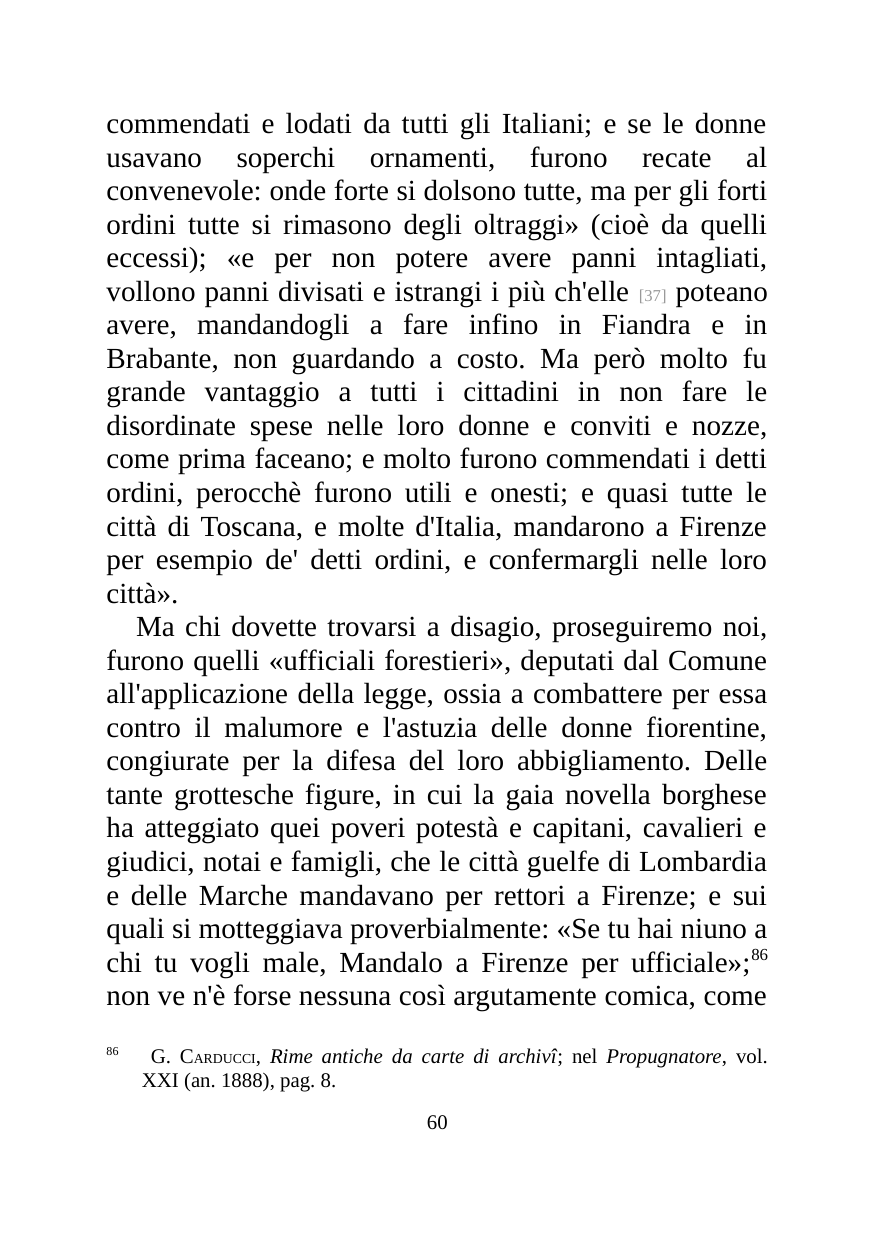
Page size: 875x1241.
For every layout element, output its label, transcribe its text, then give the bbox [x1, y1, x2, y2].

text Ma chi dovette trovarsi a disagio, proseguiremo noi, furono quelli «ufficiali forestieri», deputati dal Comune all'applicazione della legge, ossia a combattere per essa contro il malumore e l'astuzia delle donne fiorentine, congiurate per la difesa del loro abbigliamento. Delle tante grottesche figure, in cui la gaia novella borghese ha atteggiato quei poveri potestà e capitani, cavalieri e giudici, notai e famigli, che le città guelfe di Lombardia e delle Marche mandavano per rettori a Firenze; e sui quali si motteggiava proverbialmente: «Se tu hai niuno a chi tu vogli male, Mandalo a Firenze per ufficiale»; non ve n'è forse nessuna così argutamente comica, come [106, 609, 768, 1012]
text Ed ecco che il Comune, rigido ed inflessibile mantenitore de' proprî diritti, arma l'Esecutor della legge, di capitoli e statuti suntuarî severissimi «contra i disordinati ornamenti delle donne di Firenze»; le quali piegano crucciose il capo, e di mala voglia obbediscono: siamo nel 1324. Ma son passati appena due anni; e tolta occasione dalla venuta del duca di Calabria, chiamato al solito esercizio di signoria angioina sulla guelfa repubblica, le donne si fanno attorno alla duchessa sua moglie, che è una francese, Maria di Valois; e ottengono sia loro reso «uno loro spiacevole e disonesto ornamento» [35] (è la borghesia che brontola per bocca di Giovanni Villani) «di trecce grosse di seta gialla e bianca, le quali portavano in luogo di trecce di capelli dinanzi al viso...., ornamento disonesto e trasnaturato....: e così il disordinato appetito delle donne vince la ragione e il senno degli uomini». Una corte ducale, quel codazzo cortigiano e francese, operano, ne' pochi anni che Firenze se li gode, il proprio effetto: e i Fiorentini, per calen d'aprile del 1330, «tolgono tutti gli ornamenti alle loro donne», e, si può ben dire con una parola di stampo adatto al caso, le disabbigliano da capo a piè. Sentite! «Essendo le donne di Firenze molto trascorse in soperchi ornamenti di corone e ghirlande d'oro e d'argento, e di perle e pietre preziose, e reti e intrecciatoi di perle, e altri divisati ornamenti di testa di grande costo; e simile, di vestiti intagliati di diversi panni e di drappi rilevati di seta, e di più maniere, con fregi e di perle e di bottoni d'ariento dorato ispessi, a quattro e sei fila, accoppiati insieme; e fibbiati di perle e di pietre preziose al petto, con diversi segni e lettere; e per simile modo facendosi conviti disordinati per le nozze delle spose, ed altri, con più soperchie e disordinate vivande; - sopra ciò si provvede e si fanno ordini, che niuna donna non possa portare nulla corona nè ghirlanda, nè d'oro nè d'ariento nè di perle nè di pietre nè di seta, nè niuna similitudine di corona nè di ghirlande, eziandio di carta dipinta; nè rete nè trecciere di nulla spezie, se non semplici; nè nullo vestimento intagliato nè dipinto con niuna figura, se non fosse tessuto; nè nullo addogato nè traverso, se non semplice partita di due colori; nè nulla fregiatura, nè d'oro nè d'ariento nè di seta, nè niuna pietra preziosa, nè eziandio ismalto nè vetro; nè potere portare più di due anella in dito, nè nullo scheggiale [36] nè cintura di più di dodici spranghe d'argento; e che d'ora innanzi nulla si possa vestire di sciamito, e quelle che l'abbiano il debbano marcare, acciò che l'altra nol possa fare; e tutti i vestiri di drappi di seta rilevati sian tolti e difesi; e che nulla donna possa portare panni lunghi dietro più di due braccia, nè iscollato di più di braccia uno e quarto il capezzale; e per simile modo siano difese le gonnelle e robe divisate a' fanciulli e fanciulle, e tutti i fregi, ed eziandio ermellini, se non a' cavalieri e a loro donne; e agli uomini tolto ogni ornamento e cintura d'argento, e' giubbetti di zendado o di drappo o di ciambellotto. E nullo convito si possa fare di più di tre vivande, nè a nozze avere più di venti taglieri,» (che val quanto non più d'una quarantina di convitati) «e la sposa menare sei donne seco e non più; nè a' corredi di cavalieri novelli più di cento taglieri di tre vivande; e a corte de' cavalieri novelli non si possano vestire per donare robe a' buffoni». Sopra i detti capitoli, continua la cronica, feciono uficiale forestiere a cercare e uomini e donne e fanciulli delle dette cose diviete con grandi pene. E impongono norme e tariffe alle arti e allo spaccio delle derrate: e curano insomma l'interesse e la masserizia delle famiglie, senza darsi pensiero del danno che ne sentono specialmente «i setaiuoli e orafi», costituenti una medesima Arte, «che per loro profitto ogni dì trovavano ornamenti nuovi e diversi». Conchiude la cronica: «I quali divieti fatti, furono molto commendati e lodati da tutti gli Italiani; e se le donne usavano soperchi ornamenti, furono recate al convenevole: onde forte si dolsono tutte, ma per gli forti ordini tutte si rimasono degli oltraggi» (cioè da quelli eccessi); «e per non potere avere panni intagliati, vollono panni divisati e istrangi i più ch'elle [37] poteano avere, mandandogli a fare infino in Fiandra e in Brabante, non guardando a costo. Ma però molto fu grande vantaggio a tutti i cittadini in non fare le disordinate spese nelle loro donne e conviti e nozze, come prima faceano; e molto furono commendati i detti ordini, perocchè furono utili e onesti; e quasi tutte le città di Toscana, e molte d'Italia, mandarono a Firenze per esempio de' detti ordini, e confermargli nelle loro città». [106, 106, 768, 609]
text G. Carducci, Rime antiche da carte di archivî; nel Propugnatore, vol. XXI (an. 1888), pag. 8. [106, 1044, 768, 1092]
